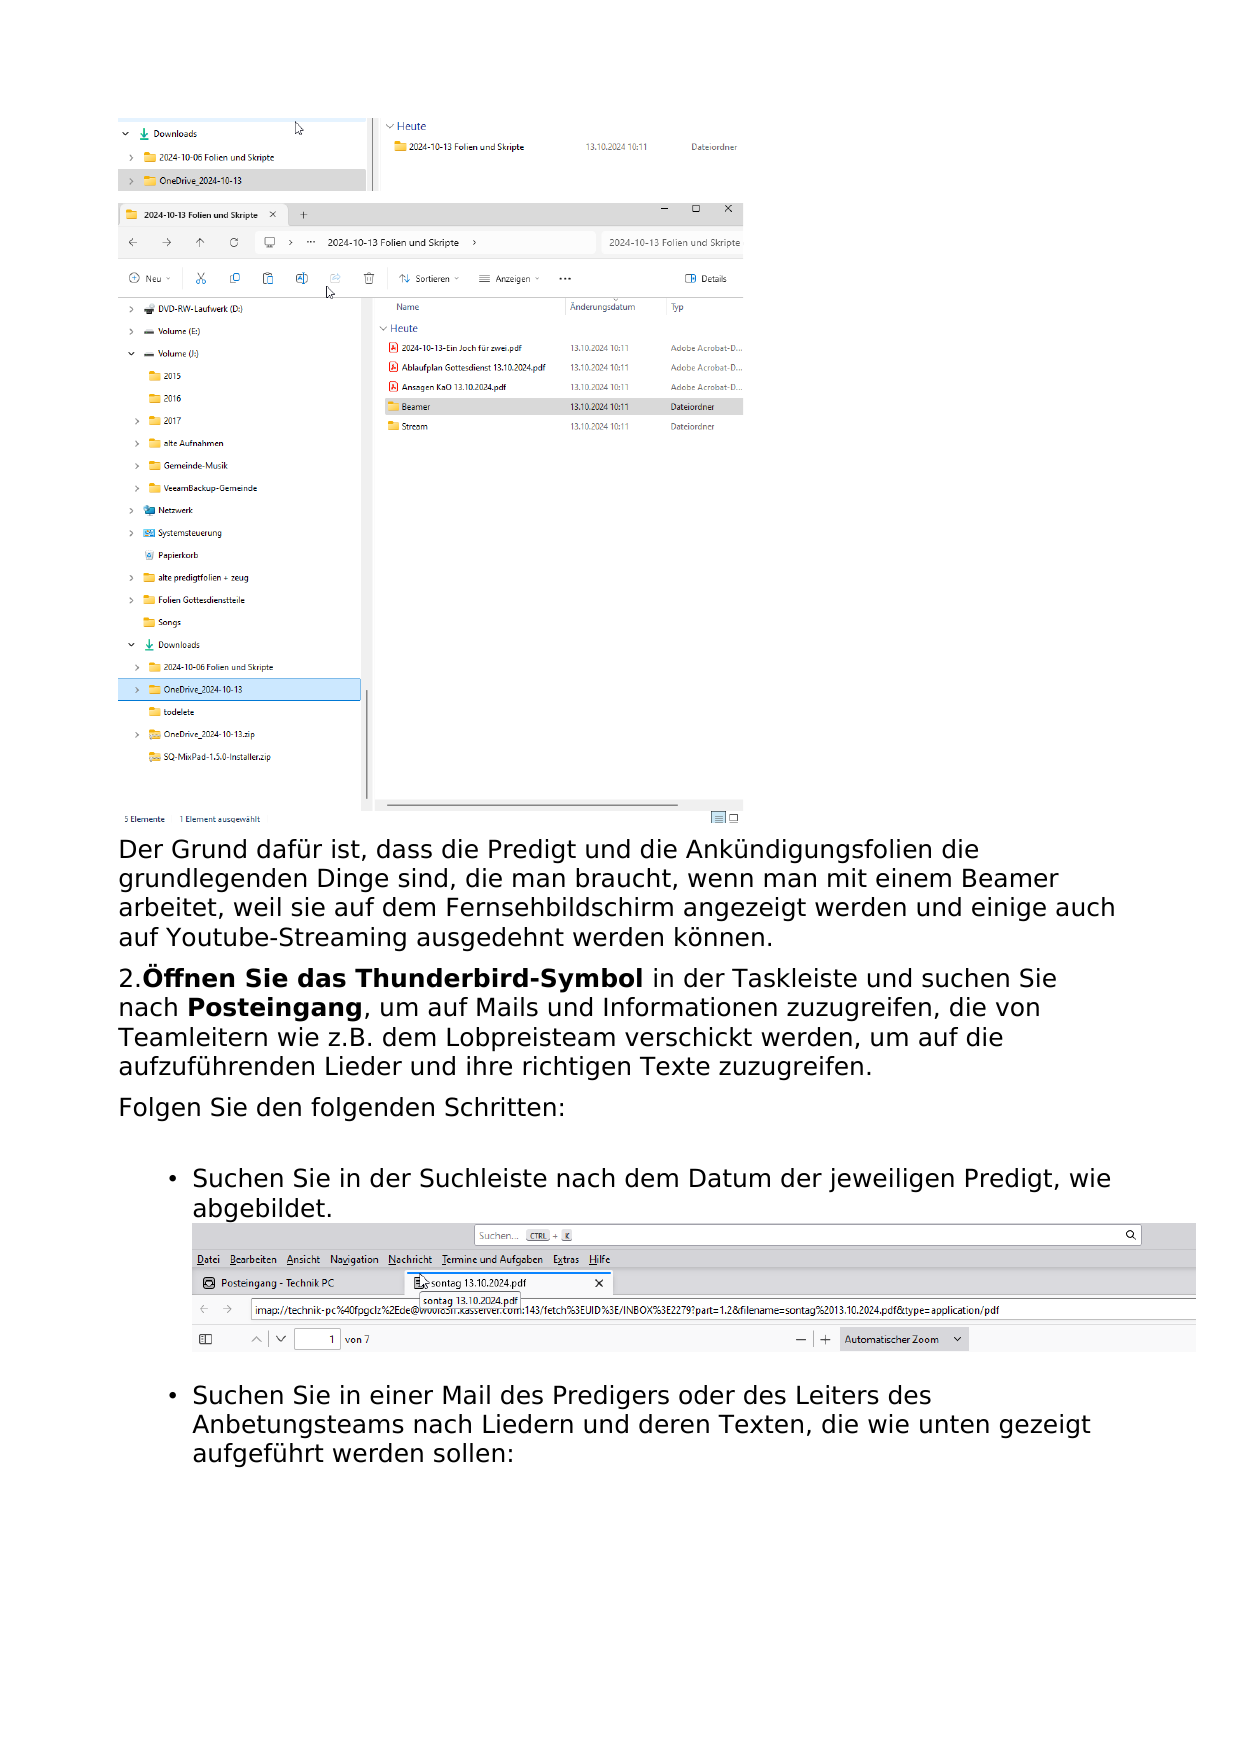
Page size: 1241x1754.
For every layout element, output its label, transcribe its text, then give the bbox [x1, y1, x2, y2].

picture [192, 1223, 1196, 1352]
list Suchen Sie in der Suchleiste nach dem Datum der jeweiligen Predigt, wie abgebildet. [177, 1165, 1122, 1351]
list Suchen Sie in einer Mail des Predigers oder des Leiters des Anbetungsteams nach Liedern und deren Texten, die wie unten gezeigt aufgeführt werden sollen: [177, 1381, 1122, 1468]
text 2.Öffnen Sie das Thunderbird-Symbol in der Taskleiste und suchen Sie nach Posteingang, um auf Mails und Informationen zuzugreifen, die von Teamleitern wie z.B. dem Lobpreisteam verschickt werden, um auf die aufzuführenden Lieder und ihre richtigen Texte zuzugreifen. [118, 964, 1122, 1081]
text Folgen Sie den folgenden Schritten: [118, 1093, 1122, 1123]
picture [118, 203, 744, 823]
picture [118, 118, 744, 191]
text Der Grund dafür ist, dass die Predigt und die Ankündigungsfolien die grundlegenden Dinge sind, die man braucht, wenn man mit einem Beamer arbeitet, weil sie auf dem Fernsehbildschirm angezeigt werden und einige auch auf Youtube-Streaming ausgedehnt werden können. [118, 835, 1122, 952]
